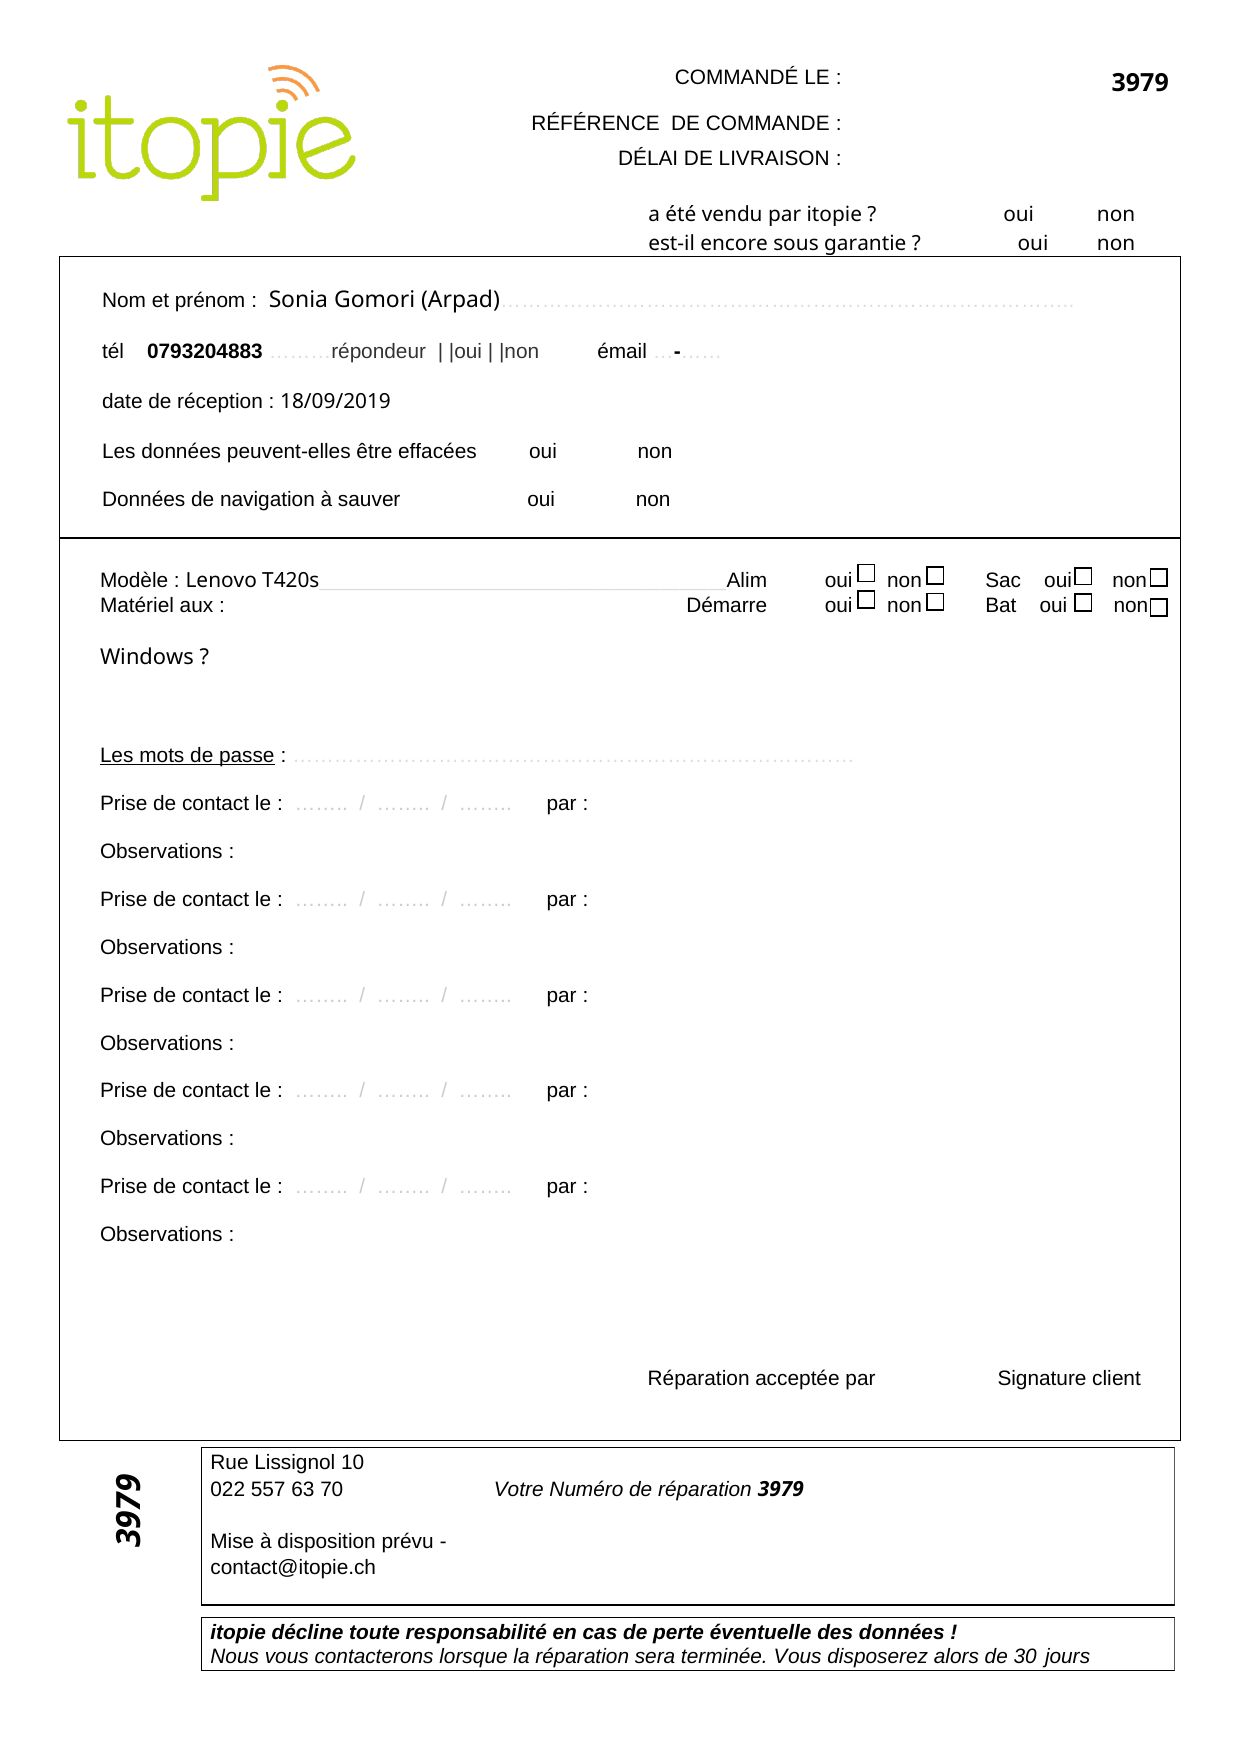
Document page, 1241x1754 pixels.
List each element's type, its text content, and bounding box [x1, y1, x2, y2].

text Réparation acceptée par Signature client [60, 1363, 1180, 1390]
text Les mots de passe : ……………………………………………………………………… [60, 740, 1180, 767]
text date de réception : 18/09/2019 [60, 383, 1180, 415]
text Nom et prénom : Sonia Gomori (Arpad)……………………………………………………………………….. [60, 280, 1180, 314]
text Prise de contact le : …….. / …….. / …….. par : [60, 883, 1180, 911]
text Modèle : Lenovo T420s Alim oui non Sac oui non [948, 562, 1180, 590]
text Prise de contact le : …….. / …….. / …….. par : [60, 1075, 1180, 1102]
table_header Rue Lissignol 10 022 557 63 70 Votre Numéro de réparation 3979 Mise à disposition prévu - contact@itopie.ch [195, 1441, 1180, 1611]
text Observations : [60, 1219, 1180, 1246]
text Windows ? [60, 638, 1180, 671]
table_cell DÉLAI DE LIVRAISON : [490, 140, 847, 175]
text Observations : [60, 836, 1180, 863]
picture [67, 65, 356, 201]
text a été vendu par itopie ? oui non [59, 199, 1181, 228]
text est-il encore sous garantie ? oui non [59, 228, 1181, 256]
text Observations : [60, 1123, 1180, 1150]
text Matériel aux : Démarre oui non Bat oui non [60, 590, 1180, 617]
text Prise de contact le : …….. / …….. / …….. par : [60, 979, 1180, 1006]
text Prise de contact le : …….. / …….. / …….. par : [60, 788, 1180, 815]
text tél 0793204883 ………répondeur | |oui | |non émail …-…… [60, 335, 1180, 362]
text Modèle : Lenovo T420s Alim oui non Sac oui non [879, 562, 925, 590]
table_cell RÉFÉRENCE DE COMMANDE : [490, 105, 847, 140]
text Données de navigation à sauver oui non [60, 484, 1180, 511]
table_cell [847, 105, 1180, 140]
table_header 3979 [59, 1441, 195, 1677]
table_header COMMANDÉ LE : [490, 59, 847, 104]
text Modèle : Lenovo T420s Alim oui non Sac oui non [60, 562, 856, 590]
text Les données peuvent-elles être effacées oui non [60, 436, 1180, 463]
text Observations : [60, 1027, 1180, 1054]
table_cell [847, 140, 1180, 175]
table_cell itopie décline toute responsabilité en cas de perte éventuelle des données ! Nous vous contacterons lorsque la réparation sera terminée. Vous disposerez alors de 30 jours [195, 1611, 1180, 1677]
text Prise de contact le : …….. / …….. / …….. par : [60, 1171, 1180, 1198]
table_header 3979 [847, 59, 1180, 104]
text Observations : [60, 931, 1180, 958]
